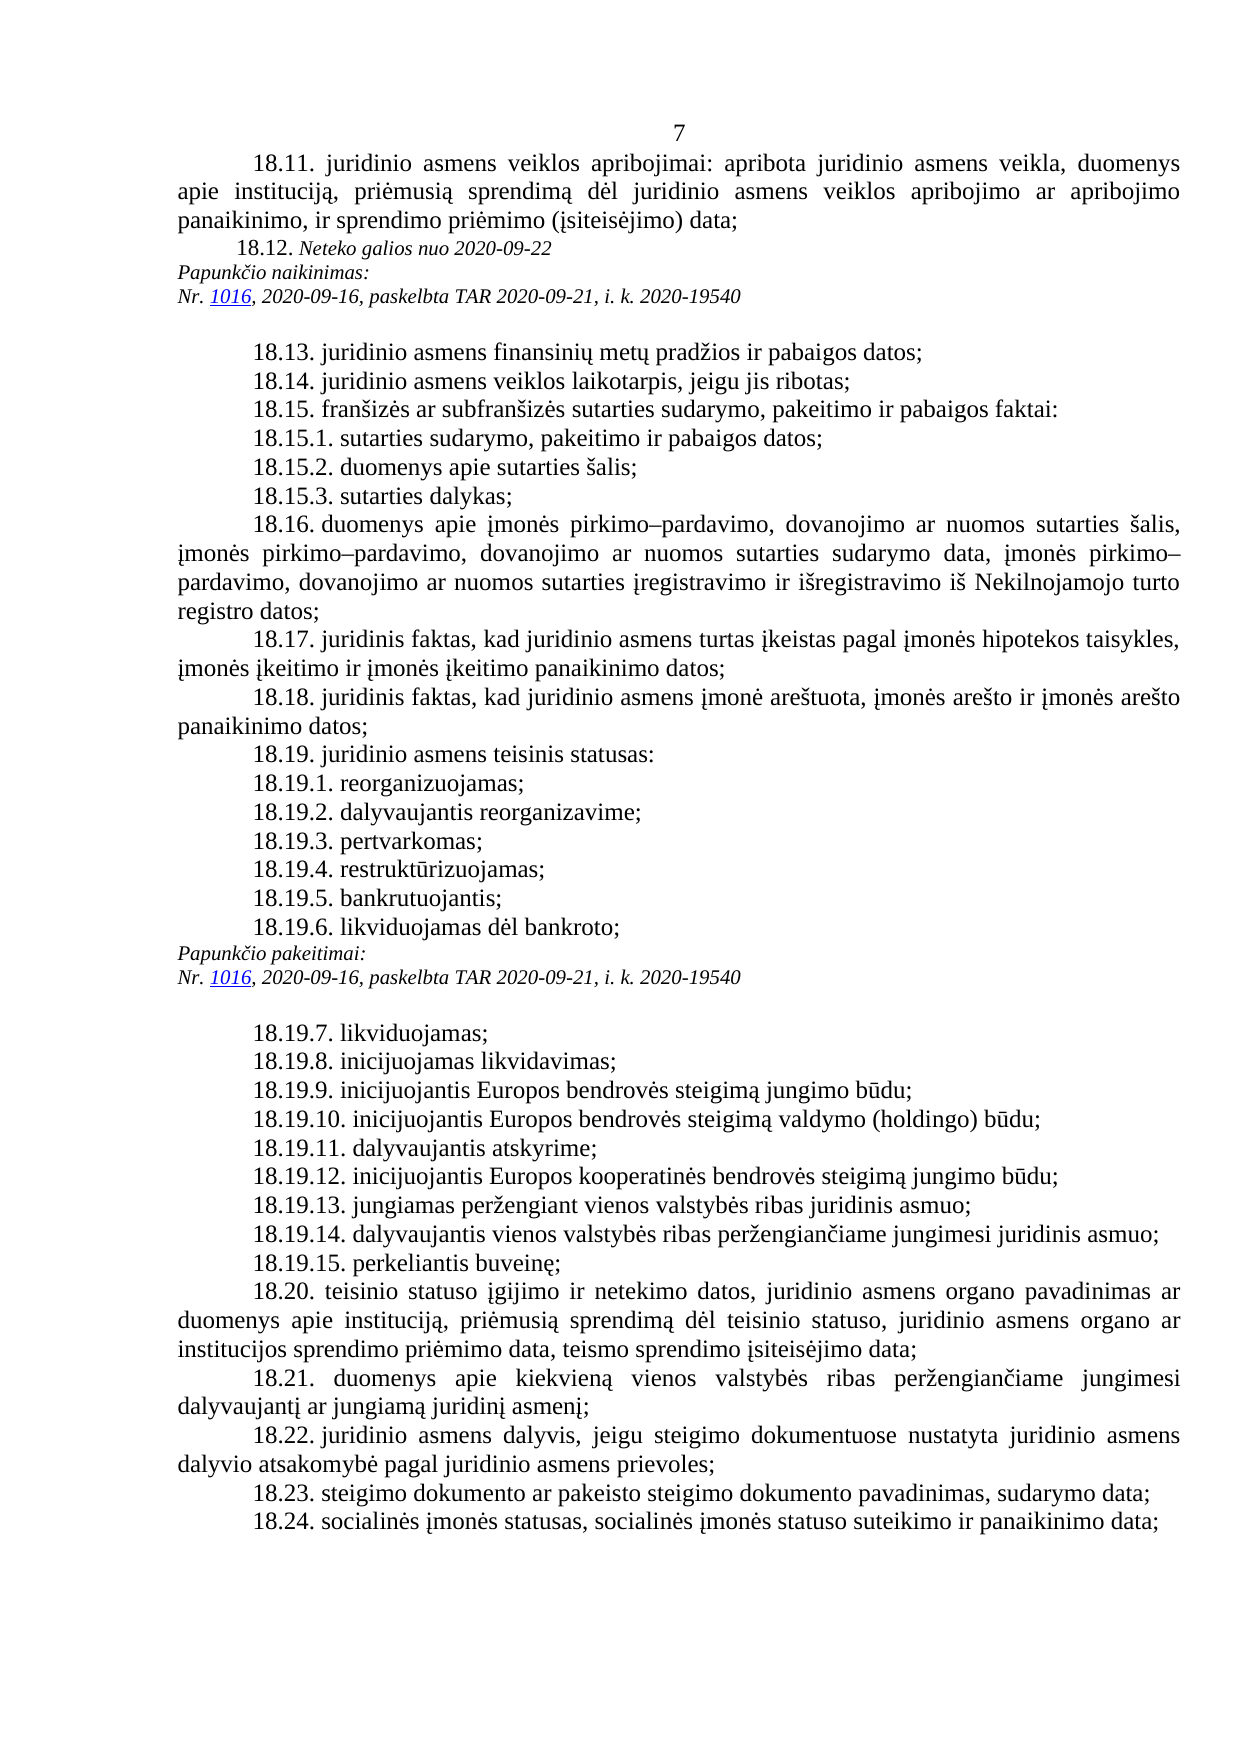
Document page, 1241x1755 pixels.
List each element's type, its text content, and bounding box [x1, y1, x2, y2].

text 18.15.3. sutarties dalykas; [177, 481, 1181, 509]
text 18.19.15. perkeliantis buveinę; [177, 1248, 1181, 1276]
text 18.15.2. duomenys apie sutarties šalis; [177, 452, 1181, 481]
text 18.19.12. inicijuojantis Europos kooperatinės bendrovės steigimą jungimo būdu; [177, 1161, 1181, 1190]
text 18.24. socialinės įmonės statusas, socialinės įmonės statuso suteikimo ir panaikinimo data; [177, 1506, 1181, 1535]
text 18.15.1. sutarties sudarymo, pakeitimo ir pabaigos datos; [177, 423, 1181, 452]
text 18.19.9. inicijuojantis Europos bendrovės steigimą jungimo būdu; [177, 1075, 1181, 1104]
text Papunkčio pakeitimai: [177, 941, 1181, 965]
text 18.19.8. inicijuojamas likvidavimas; [177, 1046, 1181, 1075]
text 18.19.4. restruktūrizuojamas; [177, 854, 1181, 883]
text Nr. 1016, 2020-09-16, paskelbta TAR 2020-09-21, i. k. 2020-19540 [177, 284, 1181, 308]
text 18.21. duomenys apie kiekvieną vienos valstybės ribas peržengiančiame jungimesi dalyvaujantį ar jungiamą juridinį asmenį; [177, 1363, 1181, 1420]
text Papunkčio naikinimas: [177, 260, 1181, 284]
text 18.15. franšizės ar subfranšizės sutarties sudarymo, pakeitimo ir pabaigos faktai: [177, 394, 1181, 423]
text 18.19.11. dalyvaujantis atskyrime; [177, 1133, 1181, 1161]
text 18.19.13. jungiamas peržengiant vienos valstybės ribas juridinis asmuo; [177, 1190, 1181, 1219]
text 18.23. steigimo dokumento ar pakeisto steigimo dokumento pavadinimas, sudarymo data; [177, 1478, 1181, 1506]
text 18.12. Neteko galios nuo 2020-09-22 [177, 234, 1181, 260]
text 18.17. juridinis faktas, kad juridinio asmens turtas įkeistas pagal įmonės hipotekos taisykles, įmonės įkeitimo ir įmonės įkeitimo panaikinimo datos; [177, 624, 1181, 682]
text 18.13. juridinio asmens finansinių metų pradžios ir pabaigos datos; [177, 337, 1181, 366]
text 18.19. juridinio asmens teisinis statusas: [177, 739, 1181, 768]
text 18.11. juridinio asmens veiklos apribojimai: apribota juridinio asmens veikla, duomenys apie instituciją, priėmusią sprendimą dėl juridinio asmens veiklos apribojimo ar apribojimo panaikinimo, ir sprendimo priėmimo (įsiteisėjimo) data; [177, 148, 1181, 234]
text 18.19.6. likviduojamas dėl bankroto; [177, 912, 1181, 941]
text 18.20. teisinio statuso įgijimo ir netekimo datos, juridinio asmens organo pavadinimas ar duomenys apie instituciją, priėmusią sprendimą dėl teisinio statuso, juridinio asmens organo ar institucijos sprendimo priėmimo data, teismo sprendimo įsiteisėjimo data; [177, 1276, 1181, 1363]
text 18.19.2. dalyvaujantis reorganizavime; [177, 797, 1181, 826]
text 18.19.3. pertvarkomas; [177, 826, 1181, 854]
text 18.19.10. inicijuojantis Europos bendrovės steigimą valdymo (holdingo) būdu; [177, 1104, 1181, 1133]
text 18.19.14. dalyvaujantis vienos valstybės ribas peržengiančiame jungimesi juridinis asmuo; [177, 1219, 1181, 1248]
text 18.19.7. likviduojamas; [177, 1018, 1181, 1046]
text Nr. 1016, 2020-09-16, paskelbta TAR 2020-09-21, i. k. 2020-19540 [177, 965, 1181, 989]
text 18.16. duomenys apie įmonės pirkimo–pardavimo, dovanojimo ar nuomos sutarties šalis, įmonės pirkimo–pardavimo, dovanojimo ar nuomos sutarties sudarymo data, įmonės pirkimo–pardavimo, dovanojimo ar nuomos sutarties įregistravimo ir išregistravimo iš Nekilnojamojo turto registro datos; [177, 509, 1181, 624]
text 18.14. juridinio asmens veiklos laikotarpis, jeigu jis ribotas; [177, 366, 1181, 394]
text 18.18. juridinis faktas, kad juridinio asmens įmonė areštuota, įmonės arešto ir įmonės arešto panaikinimo datos; [177, 682, 1181, 739]
text 18.19.1. reorganizuojamas; [177, 768, 1181, 797]
text 18.19.5. bankrutuojantis; [177, 883, 1181, 912]
text 18.22. juridinio asmens dalyvis, jeigu steigimo dokumentuose nustatyta juridinio asmens dalyvio atsakomybė pagal juridinio asmens prievoles; [177, 1420, 1181, 1478]
